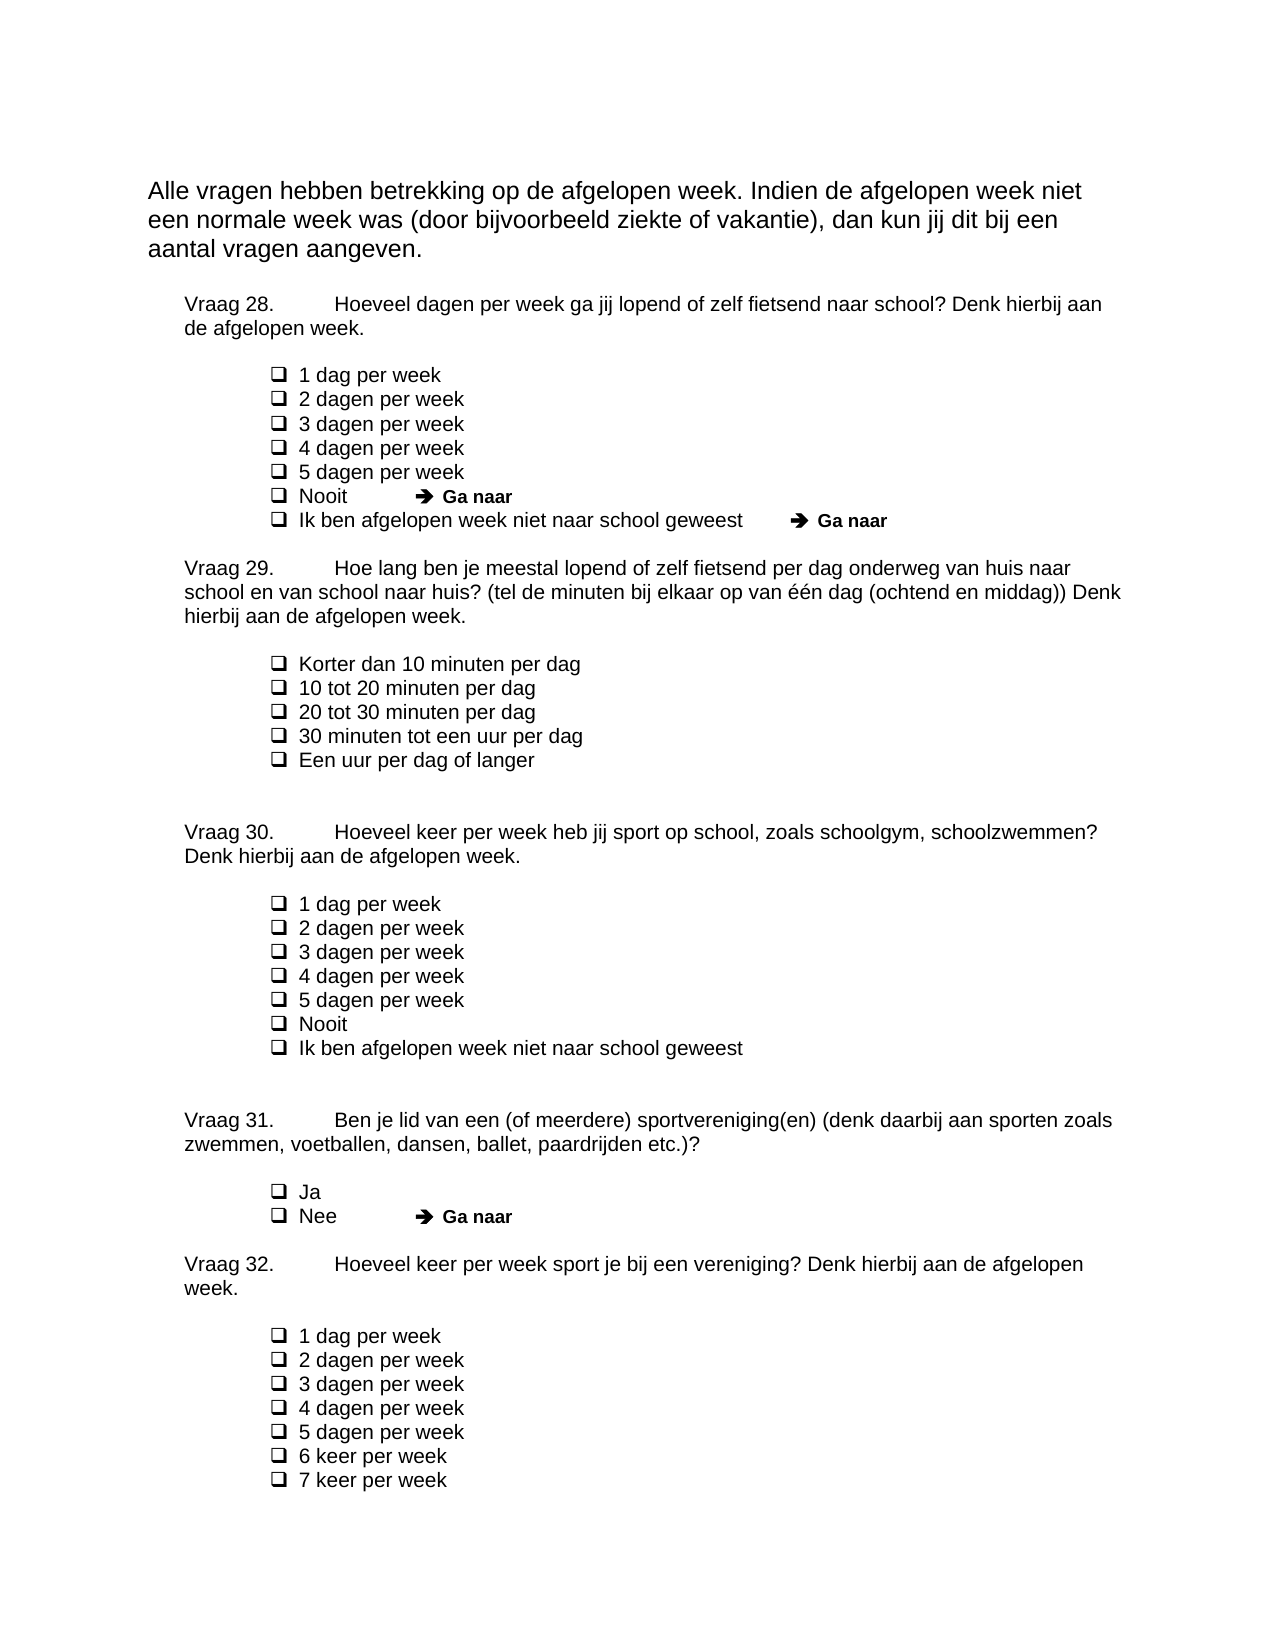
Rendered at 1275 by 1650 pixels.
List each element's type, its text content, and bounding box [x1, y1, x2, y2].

text 5 dagen per week [184, 1420, 1127, 1444]
text 10 tot 20 minuten per dag [184, 676, 1127, 699]
text Vraag 32. Hoeveel keer per week sport je bij een vereniging? Denk hierbij aan de afgelopen week. [184, 1252, 1127, 1300]
text 3 dagen per week [184, 940, 1127, 964]
text 2 dagen per week [184, 387, 1127, 411]
text 6 keer per week [184, 1444, 1127, 1468]
text Vraag 31. Ben je lid van een (of meerdere) sportvereniging(en) (denk daarbij aan sporten zoals zwemmen, voetballen, dansen, ballet, paardrijden etc.)? [184, 1108, 1127, 1156]
text 30 minuten tot een uur per dag [184, 724, 1127, 748]
text Nee Ga naar [184, 1204, 1127, 1228]
text Een uur per dag of langer [184, 748, 1127, 772]
text Vraag 30. Hoeveel keer per week heb jij sport op school, zoals schoolgym, schoolzwemmen? Denk hierbij aan de afgelopen week. [184, 820, 1127, 868]
text Ja [184, 1180, 1127, 1204]
text 1 dag per week [184, 363, 1127, 387]
text Vraag 29. Hoe lang ben je meestal lopend of zelf fietsend per dag onderweg van huis naar school en van school naar huis? (tel de minuten bij elkaar op van één dag (ochtend en middag)) Denk hierbij aan de afgelopen week. [184, 556, 1127, 627]
text 5 dagen per week [184, 988, 1127, 1012]
text 4 dagen per week [184, 964, 1127, 988]
text 1 dag per week [184, 1324, 1127, 1348]
text 7 keer per week [184, 1468, 1127, 1492]
text Alle vragen hebben betrekking op de afgelopen week. Indien de afgelopen week niet een normale week was (door bijvoorbeeld ziekte of vakantie), dan kun jij dit bij een aantal vragen aangeven. [148, 176, 1127, 263]
text Nooit [184, 1012, 1127, 1036]
text Ik ben afgelopen week niet naar school geweest [184, 1036, 1127, 1060]
text 20 tot 30 minuten per dag [184, 699, 1127, 724]
text Korter dan 10 minuten per dag [184, 651, 1127, 676]
text 1 dag per week [184, 892, 1127, 916]
text 4 dagen per week [184, 1396, 1127, 1420]
text Ik ben afgelopen week niet naar school geweest Ga naar [184, 508, 1127, 532]
text 3 dagen per week [184, 411, 1127, 435]
text 4 dagen per week [184, 435, 1127, 459]
text Vraag 28. Hoeveel dagen per week ga jij lopend of zelf fietsend naar school? Denk hierbij aan de afgelopen week. [184, 291, 1127, 339]
text 5 dagen per week [184, 459, 1127, 483]
text 3 dagen per week [184, 1372, 1127, 1396]
text 2 dagen per week [184, 916, 1127, 940]
text Nooit Ga naar [184, 483, 1127, 508]
text 2 dagen per week [184, 1348, 1127, 1372]
